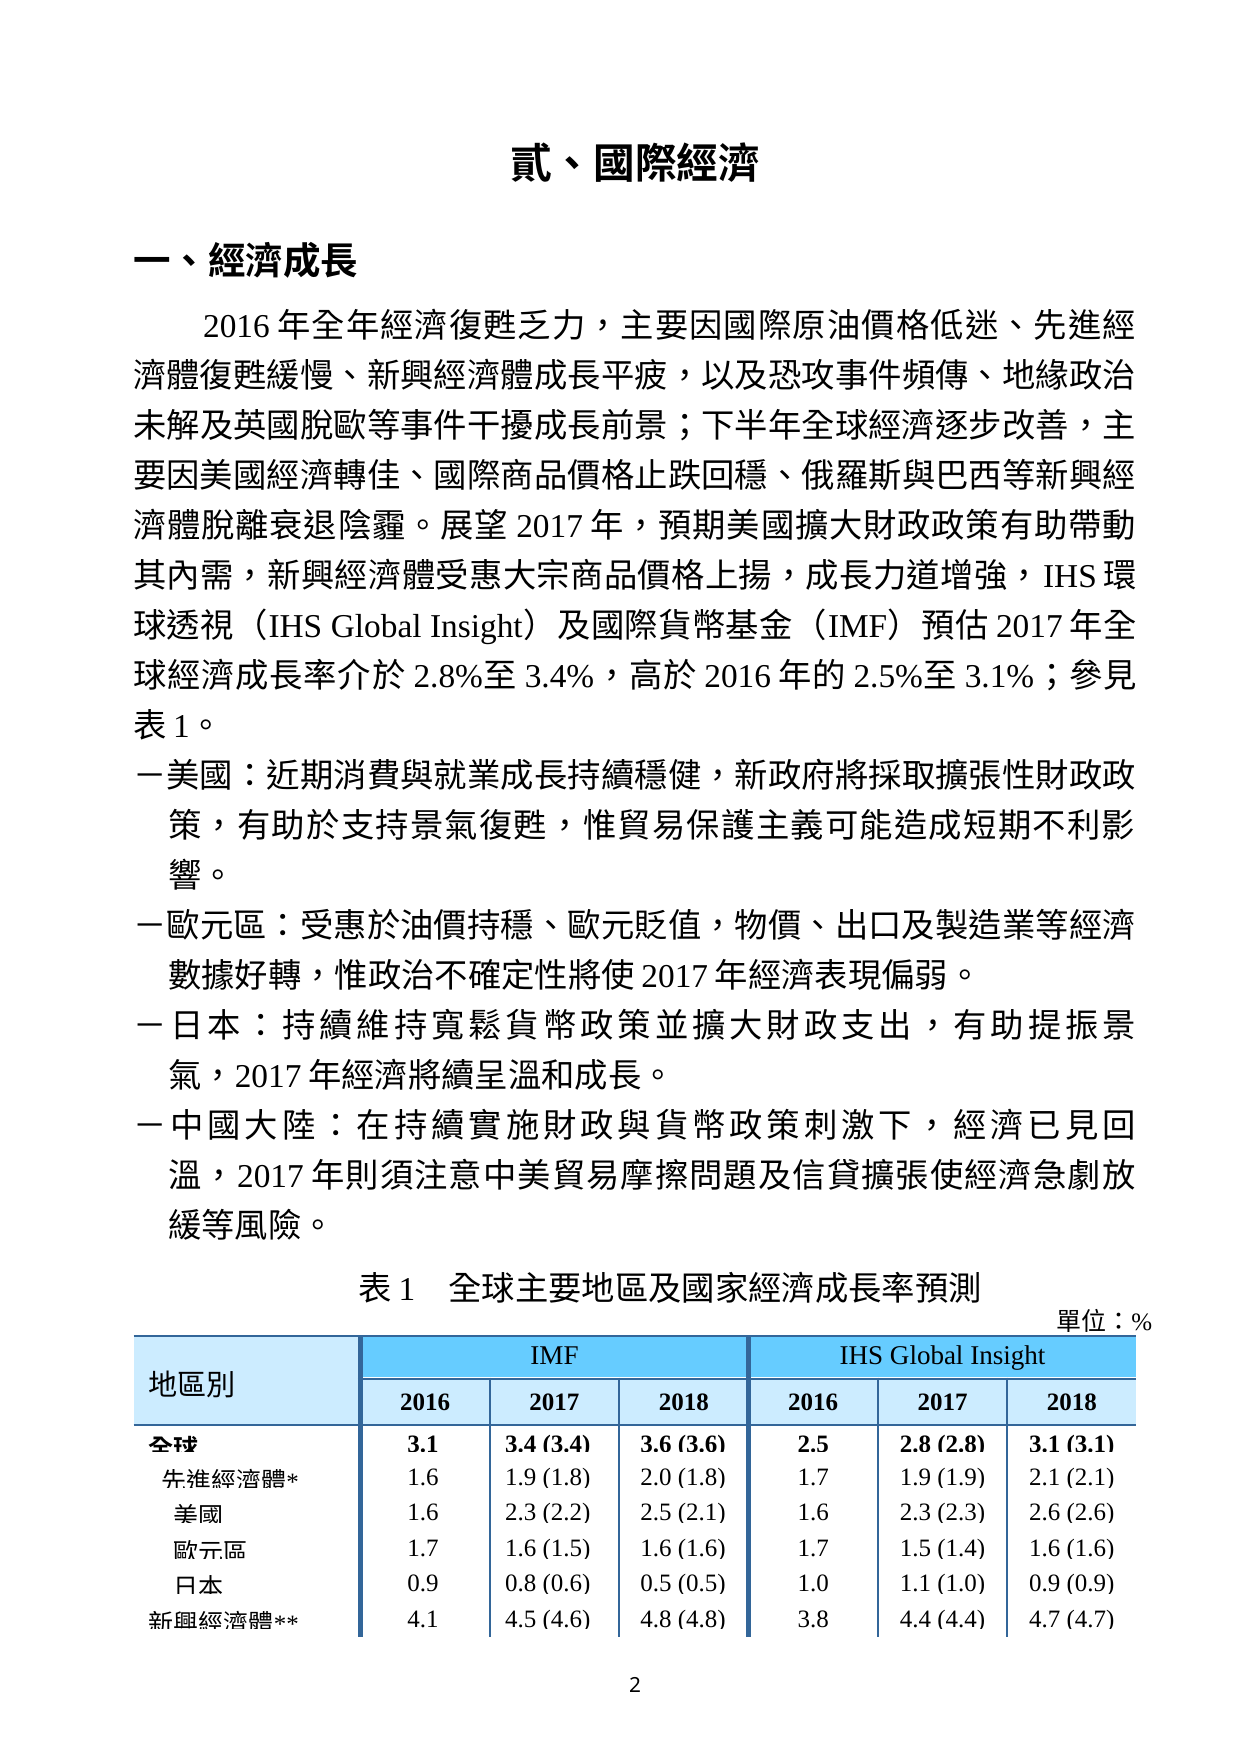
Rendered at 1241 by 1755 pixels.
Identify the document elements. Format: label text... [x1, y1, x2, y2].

table_cell 2.5 [751, 1426, 877, 1459]
table_cell 1.7 [751, 1530, 877, 1566]
table_cell 2.3 (2.3) [879, 1495, 1006, 1530]
text 2016年全年經濟復甦乏力，主要因國際原油價格低迷、先進經濟體復甦緩慢、新興經濟體成長平疲，以及恐攻事件頻傳、地緣政治未解及英國脫歐等事件干擾成長前景；下半年全球經濟逐步改善，主要因美國經濟轉佳、國際商品價格止跌回穩、俄羅斯與巴西等新興經濟體脫離衰退陰霾。展望2017年，預期美國擴大財政政策有助帶動其內需，新興經濟體受惠大宗商品價格上揚，成長力道增強，IHS環球透視（IHS Global Insight）及國際貨幣基金（IMF）預估2017年全球經濟成長率介於2.8%至3.4%，高於2016年的2.5%至3.1%；參見表1。 [133, 297, 1137, 747]
table_cell 1.6 [751, 1495, 877, 1530]
text －中國大陸：在持續實施財政與貨幣政策刺激下，經濟已見回溫，2017年則須注意中美貿易摩擦問題及信貸擴張使經濟急劇放緩等風險。 [133, 1097, 1137, 1247]
text －歐元區：受惠於油價持穩、歐元貶值，物價、出口及製造業等經濟數據好轉，惟政治不確定性將使2017年經濟表現偏弱。 [133, 897, 1137, 997]
table_cell 0.9 (0.9) [1008, 1566, 1136, 1601]
table_cell 先進經濟體* [134, 1460, 358, 1495]
table_cell 3.8 [751, 1601, 877, 1637]
table_cell 0.8 (0.6) [491, 1566, 618, 1601]
table_cell 1.6 (1.6) [620, 1530, 746, 1566]
table_cell 全球 [134, 1426, 358, 1459]
table_cell 4.4 (4.4) [879, 1601, 1006, 1637]
table_cell 1.6 (1.5) [491, 1530, 618, 1566]
subtitle 一、經濟成長 [133, 231, 1137, 285]
table_cell 2.3 (2.2) [491, 1495, 618, 1530]
table_cell 日本 [134, 1566, 358, 1601]
table_cell 2018 [1008, 1380, 1136, 1424]
table_cell 4.5 (4.6) [491, 1601, 618, 1637]
table_header IMF [363, 1337, 746, 1377]
table_cell 1.7 [751, 1460, 877, 1495]
table_cell 3.1 (3.1) [1008, 1426, 1136, 1459]
table_cell 4.8 (4.8) [620, 1601, 746, 1637]
subtitle 貳、國際經濟 [133, 130, 1137, 190]
table_cell 0.5 (0.5) [620, 1566, 746, 1601]
table_cell 2.1 (2.1) [1008, 1460, 1136, 1495]
table_cell 2.0 (1.8) [620, 1460, 746, 1495]
text －美國：近期消費與就業成長持續穩健，新政府將採取擴張性財政政策，有助於支持景氣復甦，惟貿易保護主義可能造成短期不利影響。 [133, 747, 1137, 897]
table_cell 1.6 [363, 1495, 489, 1530]
text －日本：持續維持寬鬆貨幣政策並擴大財政支出，有助提振景氣，2017年經濟將續呈溫和成長。 [133, 997, 1137, 1097]
table_cell 1.9 (1.8) [491, 1460, 618, 1495]
table_cell 美國 [134, 1495, 358, 1530]
table_cell 2017 [491, 1380, 618, 1424]
table_cell 1.1 (1.0) [879, 1566, 1006, 1601]
table_cell 3.6 (3.6) [620, 1426, 746, 1459]
table_cell 2018 [620, 1380, 746, 1424]
table_cell 1.6 [363, 1460, 489, 1495]
table_cell 新興經濟體** [134, 1601, 358, 1637]
table_header IHS Global Insight [751, 1337, 1136, 1377]
table_cell 4.1 [363, 1601, 489, 1637]
table_cell 1.6 (1.6) [1008, 1530, 1136, 1566]
table_cell 1.5 (1.4) [879, 1530, 1006, 1566]
table_cell 1.7 [363, 1530, 489, 1566]
table_cell 4.7 (4.7) [1008, 1601, 1136, 1637]
table_cell 2.6 (2.6) [1008, 1495, 1136, 1530]
table_cell 歐元區 [134, 1530, 358, 1566]
table_cell 0.9 [363, 1566, 489, 1601]
text 表1 全球主要地區及國家經濟成長率預測 [133, 1260, 1137, 1310]
table_cell 2016 [363, 1380, 489, 1424]
table_cell 2.5 (2.1) [620, 1495, 746, 1530]
table_cell 3.4 (3.4) [491, 1426, 618, 1459]
table_header 地區別 [134, 1337, 358, 1424]
text 單位：% [133, 1310, 1152, 1335]
table_cell 1.9 (1.9) [879, 1460, 1006, 1495]
table_cell 1.0 [751, 1566, 877, 1601]
table_cell 2016 [751, 1380, 877, 1424]
table_cell 2.8 (2.8) [879, 1426, 1006, 1459]
table_cell 3.1 [363, 1426, 489, 1459]
table_cell 2017 [879, 1380, 1006, 1424]
